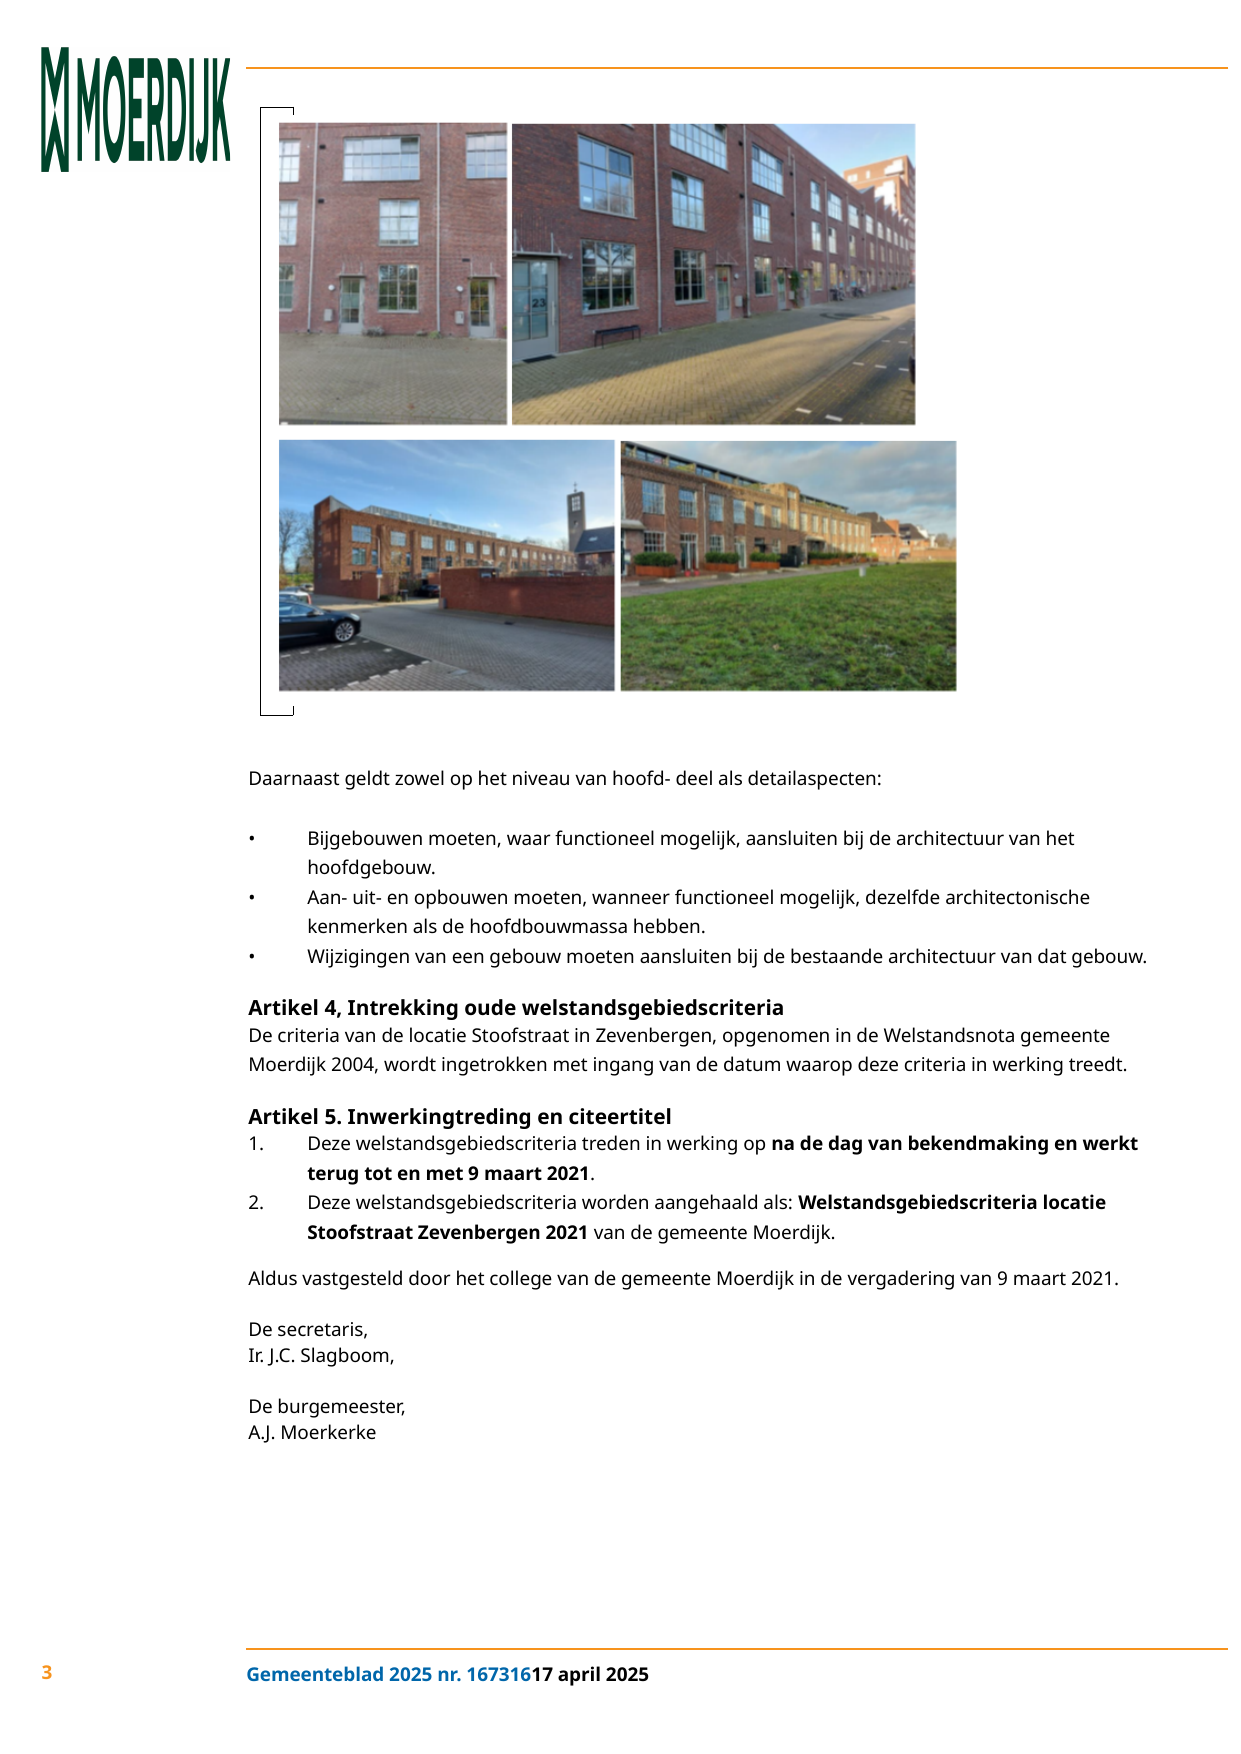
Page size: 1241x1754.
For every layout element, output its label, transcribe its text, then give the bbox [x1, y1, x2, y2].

list Deze welstandsgebiedscriteria treden in werking op na de dag van bekendmaking en werkt terug tot en met 9 maart 2021. [248, 1130, 1152, 1186]
list Wijzigingen van een gebouw moeten aansluiten bij de bestaande architectuur van dat gebouw. [248, 943, 1152, 969]
text Daarnaast geldt zowel op het niveau van hoofd- deel als detailaspecten: [248, 766, 1152, 791]
text De secretaris, [248, 1316, 1152, 1342]
text Ir. J.C. Slagboom, [248, 1342, 1152, 1368]
text A.J. Moerkerke [248, 1419, 1152, 1445]
picture [41, 47, 231, 172]
text Aldus vastgesteld door het college van de gemeente Moerdijk in de vergadering van 9 maart 2021. [248, 1265, 1152, 1290]
text Artikel 4, Intrekking oude welstandsgebiedscriteria [248, 993, 1152, 1022]
text De criteria van de locatie Stoofstraat in Zevenbergen, opgenomen in de Welstandsnota gemeente Moerdijk 2004, wordt ingetrokken met ingang van de datum waarop deze criteria in werking treedt. [248, 1022, 1152, 1077]
list Aan- uit- en opbouwen moeten, wanneer functioneel mogelijk, dezelfde architectonische kenmerken als de hoofdbouwmassa hebben. [248, 884, 1152, 939]
text De burgemeester, [248, 1393, 1152, 1419]
picture [268, 115, 978, 706]
text Artikel 5. Inwerkingtreding en citeertitel [248, 1102, 1152, 1130]
list Bijgebouwen moeten, waar functioneel mogelijk, aansluiten bij de architectuur van het hoofdgebouw. [248, 825, 1152, 880]
list Deze welstandsgebiedscriteria worden aangehaald als: Welstandsgebiedscriteria locatie Stoofstraat Zevenbergen 2021 van de gemeente Moerdijk. [248, 1189, 1152, 1245]
